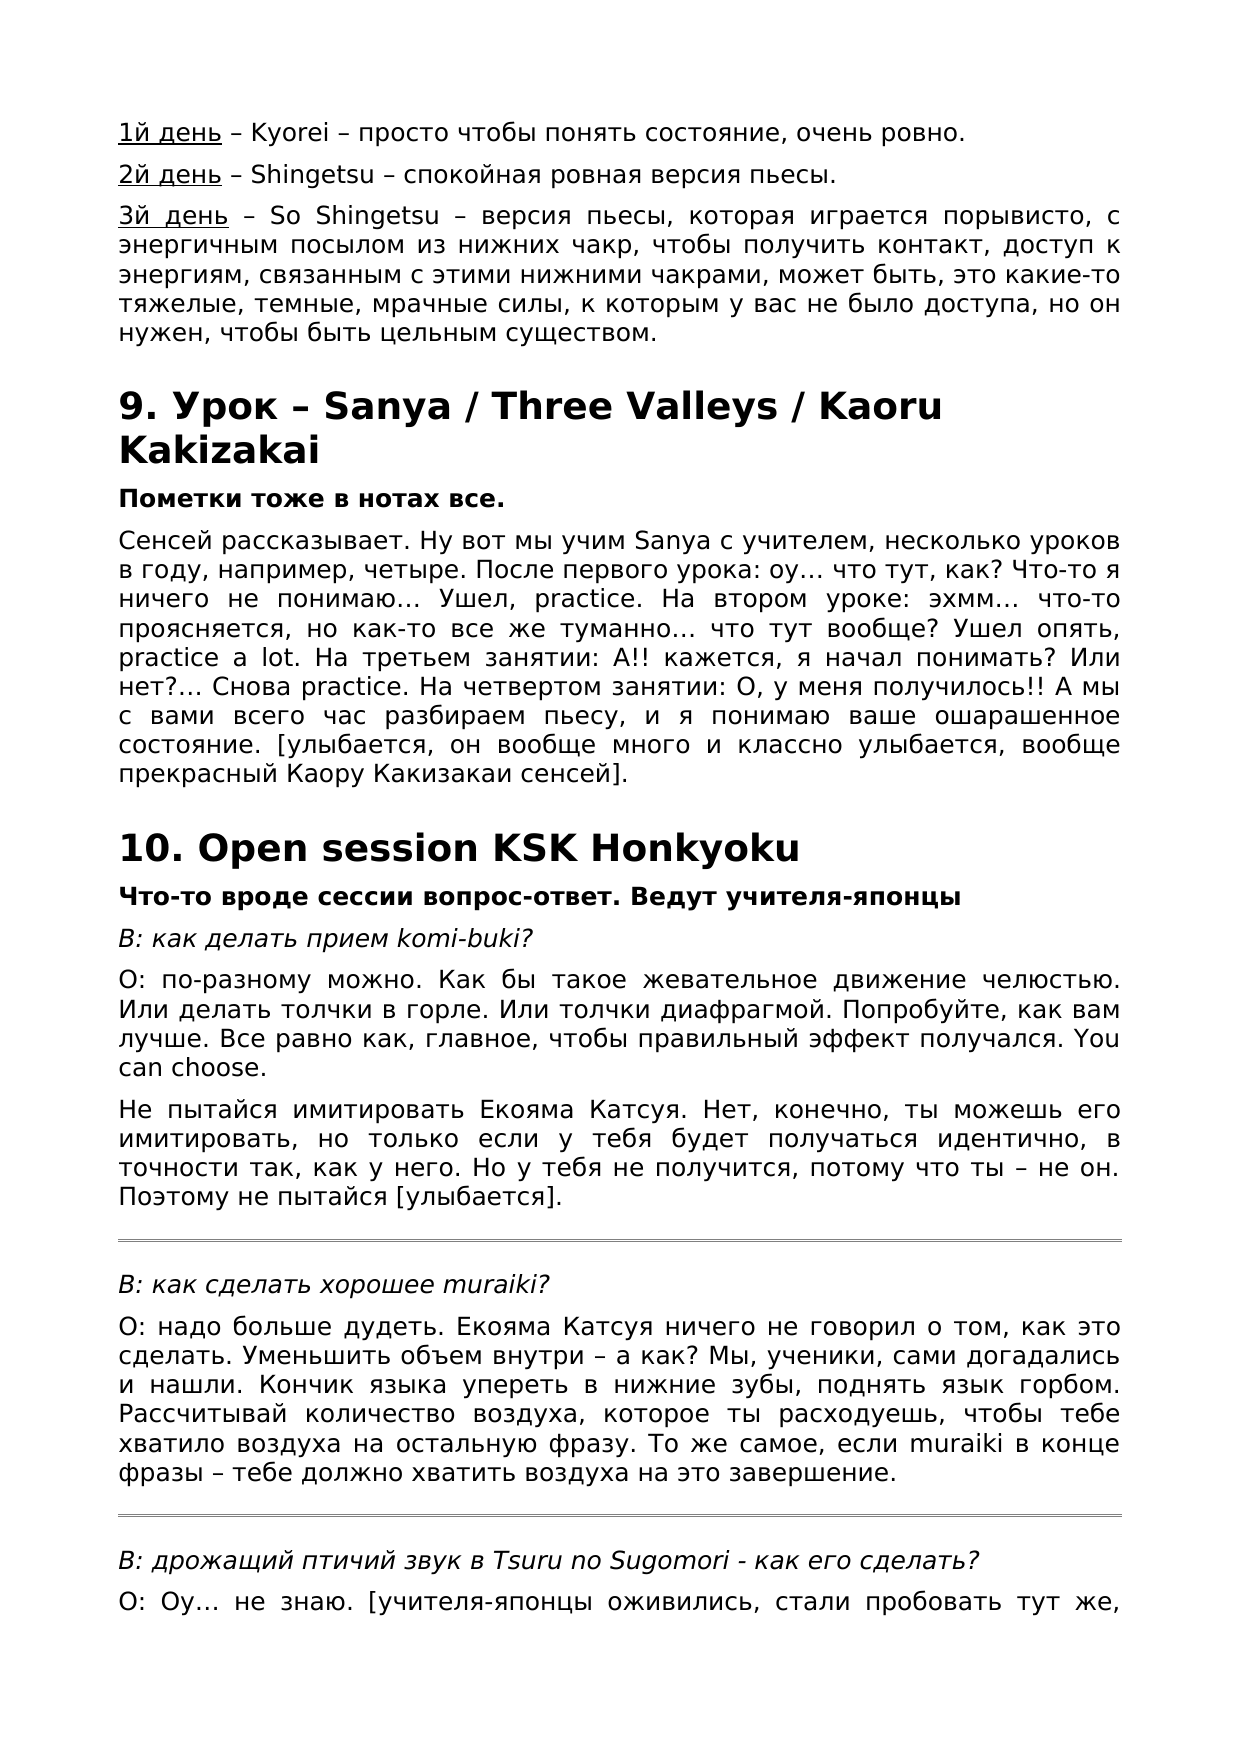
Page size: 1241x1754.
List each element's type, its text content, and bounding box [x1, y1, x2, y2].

text О: надо больше дудеть. Екояма Катсуя ничего не говорил о том, как это сделать. Уменьшить объем внутри – а как? Мы, ученики, сами догадались и нашли. Кончик языка упереть в нижние зубы, поднять язык горбом. Рассчитывай количество воздуха, которое ты расходуешь, чтобы тебе хватило воздуха на остальную фразу. То же самое, если muraiki в конце фразы – тебе должно хватить воздуха на это завершение. [118, 1312, 1122, 1487]
text В: как сделать хорошее muraiki? [118, 1270, 1122, 1299]
subtitle 9. Урок – Sanya / Three Valleys / Kaoru Kakizakai [118, 385, 1122, 472]
text 2й день – Shingetsu – спокойная ровная версия пьесы. [118, 160, 1122, 189]
text 1й день – Kyorei – просто чтобы понять состояние, очень ровно. [118, 118, 1122, 147]
text 3й день – So Shingetsu – версия пьесы, которая играется порывисто, с энергичным посылом из нижних чакр, чтобы получить контакт, доступ к энергиям, связанным с этими нижними чакрами, может быть, это какие-то тяжелые, темные, мрачные силы, к которым у вас не было доступа, но он нужен, чтобы быть цельным существом. [118, 201, 1122, 347]
text О: по-разному можно. Как бы такое жевательное движение челюстью. Или делать толчки в горле. Или толчки диафрагмой. Попробуйте, как вам лучше. Все равно как, главное, чтобы правильный эффект получался. You can choose. [118, 966, 1122, 1082]
text Что-то вроде сессии вопрос-ответ. Ведут учителя-японцы [118, 882, 1122, 912]
text О: Оу… не знаю. [учителя-японцы оживились, стали пробовать тут же, [118, 1588, 1122, 1617]
text Пометки тоже в нотах все. [118, 484, 1122, 514]
text Сенсей рассказывает. Ну вот мы учим Sanya с учителем, несколько уроков в году, например, четыре. После первого урока: оу… что тут, как? Что-то я ничего не понимаю… Ушел, practice. На втором уроке: эхмм… что-то проясняется, но как-то все же туманно… что тут вообще? Ушел опять, practice a lot. На третьем занятии: А!! кажется, я начал понимать? Или нет?… Снова practice. На четвертом занятии: О, у меня получилось!! А мы с вами всего час разбираем пьесу, и я понимаю ваше ошарашенное состояние. [улыбается, он вообще много и классно улыбается, вообще прекрасный Каору Какизакаи сенсей]. [118, 526, 1122, 789]
text В: как делать прием komi-buki? [118, 924, 1122, 953]
text В: дрожащий птичий звук в Tsuru no Sugomori - как его сделать? [118, 1546, 1122, 1575]
subtitle 10. Open session KSK Honkyoku [118, 826, 1122, 870]
text Не пытайся имитировать Екояма Катсуя. Нет, конечно, ты можешь его имитировать, но только если у тебя будет получаться идентично, в точности так, как у него. Но у тебя не получится, потому что ты – не он. Поэтому не пытайся [улыбается]. [118, 1095, 1122, 1212]
